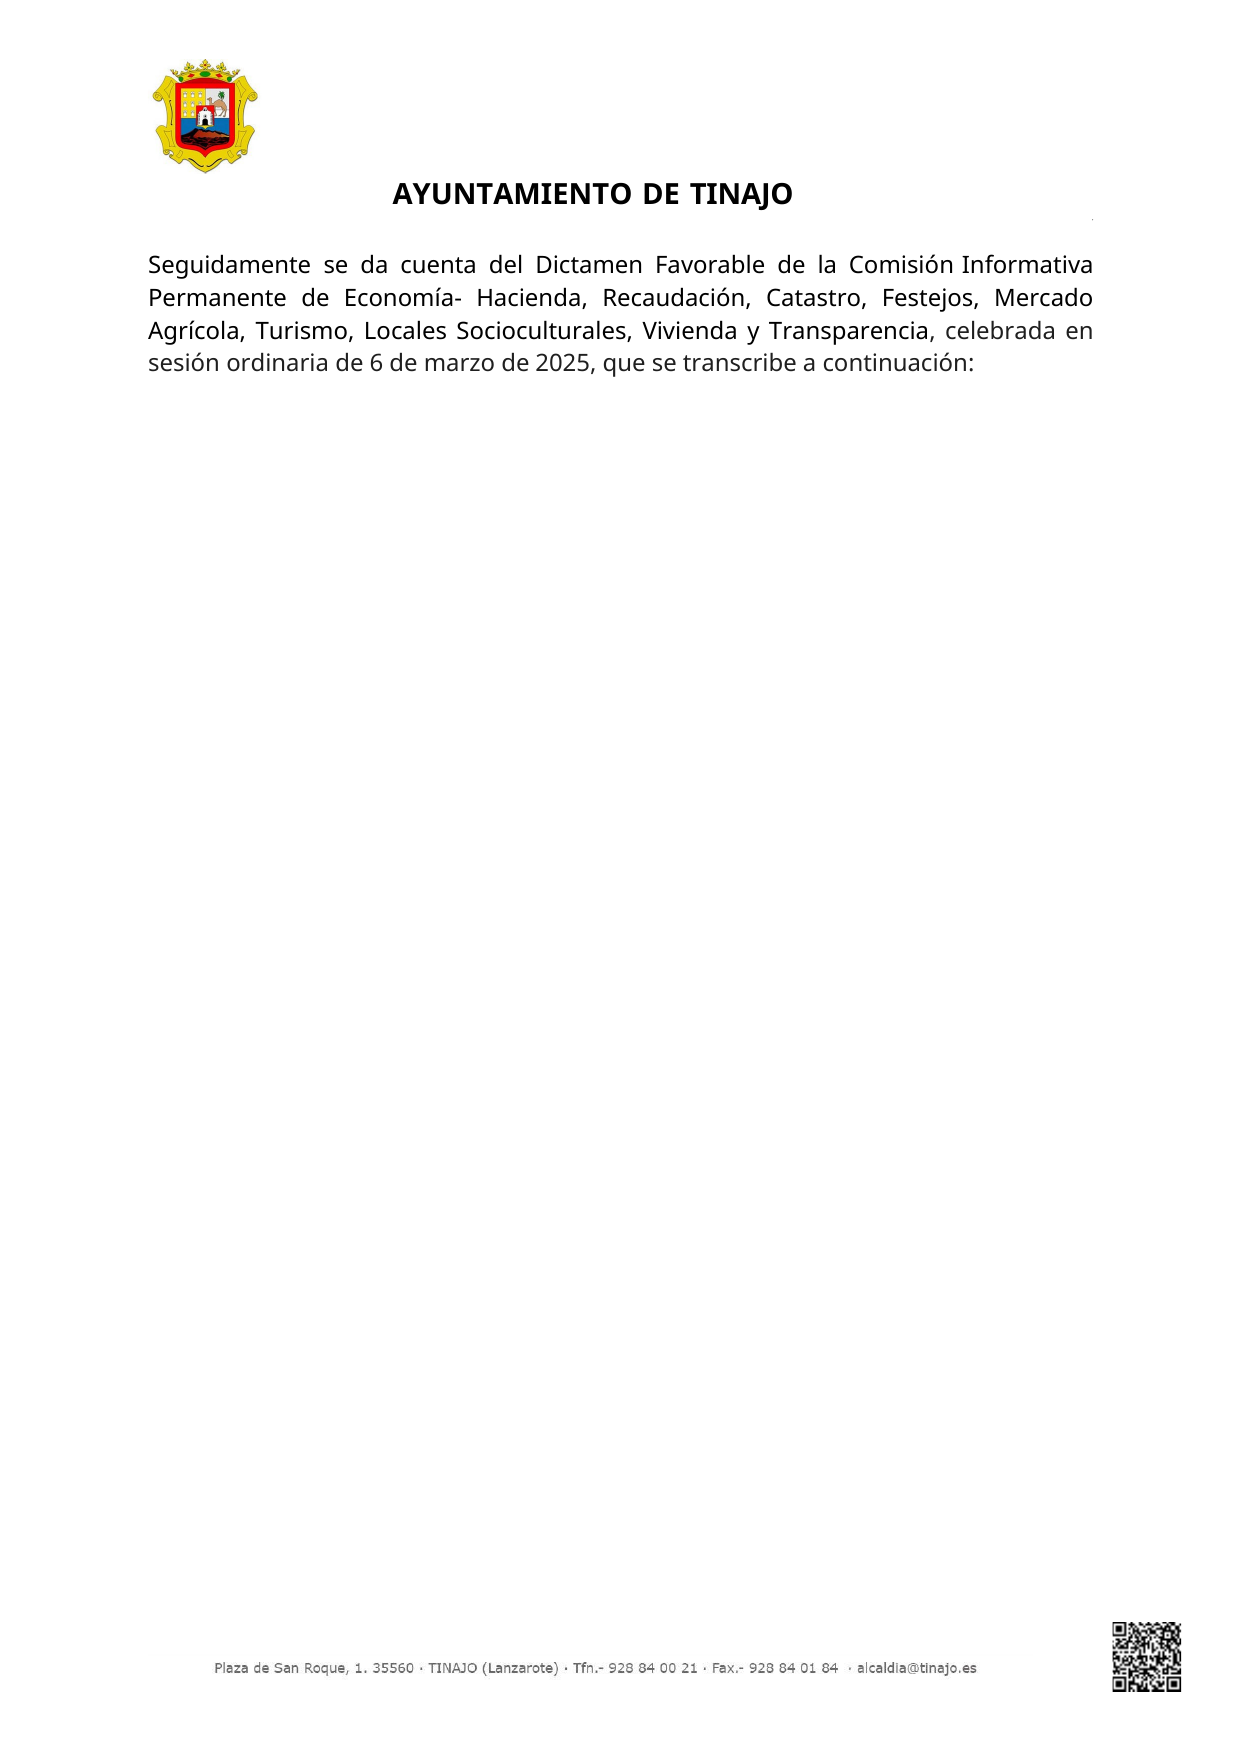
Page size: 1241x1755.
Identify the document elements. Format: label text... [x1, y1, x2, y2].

text Seguidamente se da cuenta del Dictamen Favorable de la Comisión Informativa Permanente de Economía- Hacienda, Recaudación, Catastro, Festejos, Mercado Agrícola, Turismo, Locales Socioculturales, Vivienda y Transparencia, celebrada en sesión ordinaria de 6 de marzo de 2025, que se transcribe a continuación: [148, 248, 1094, 379]
